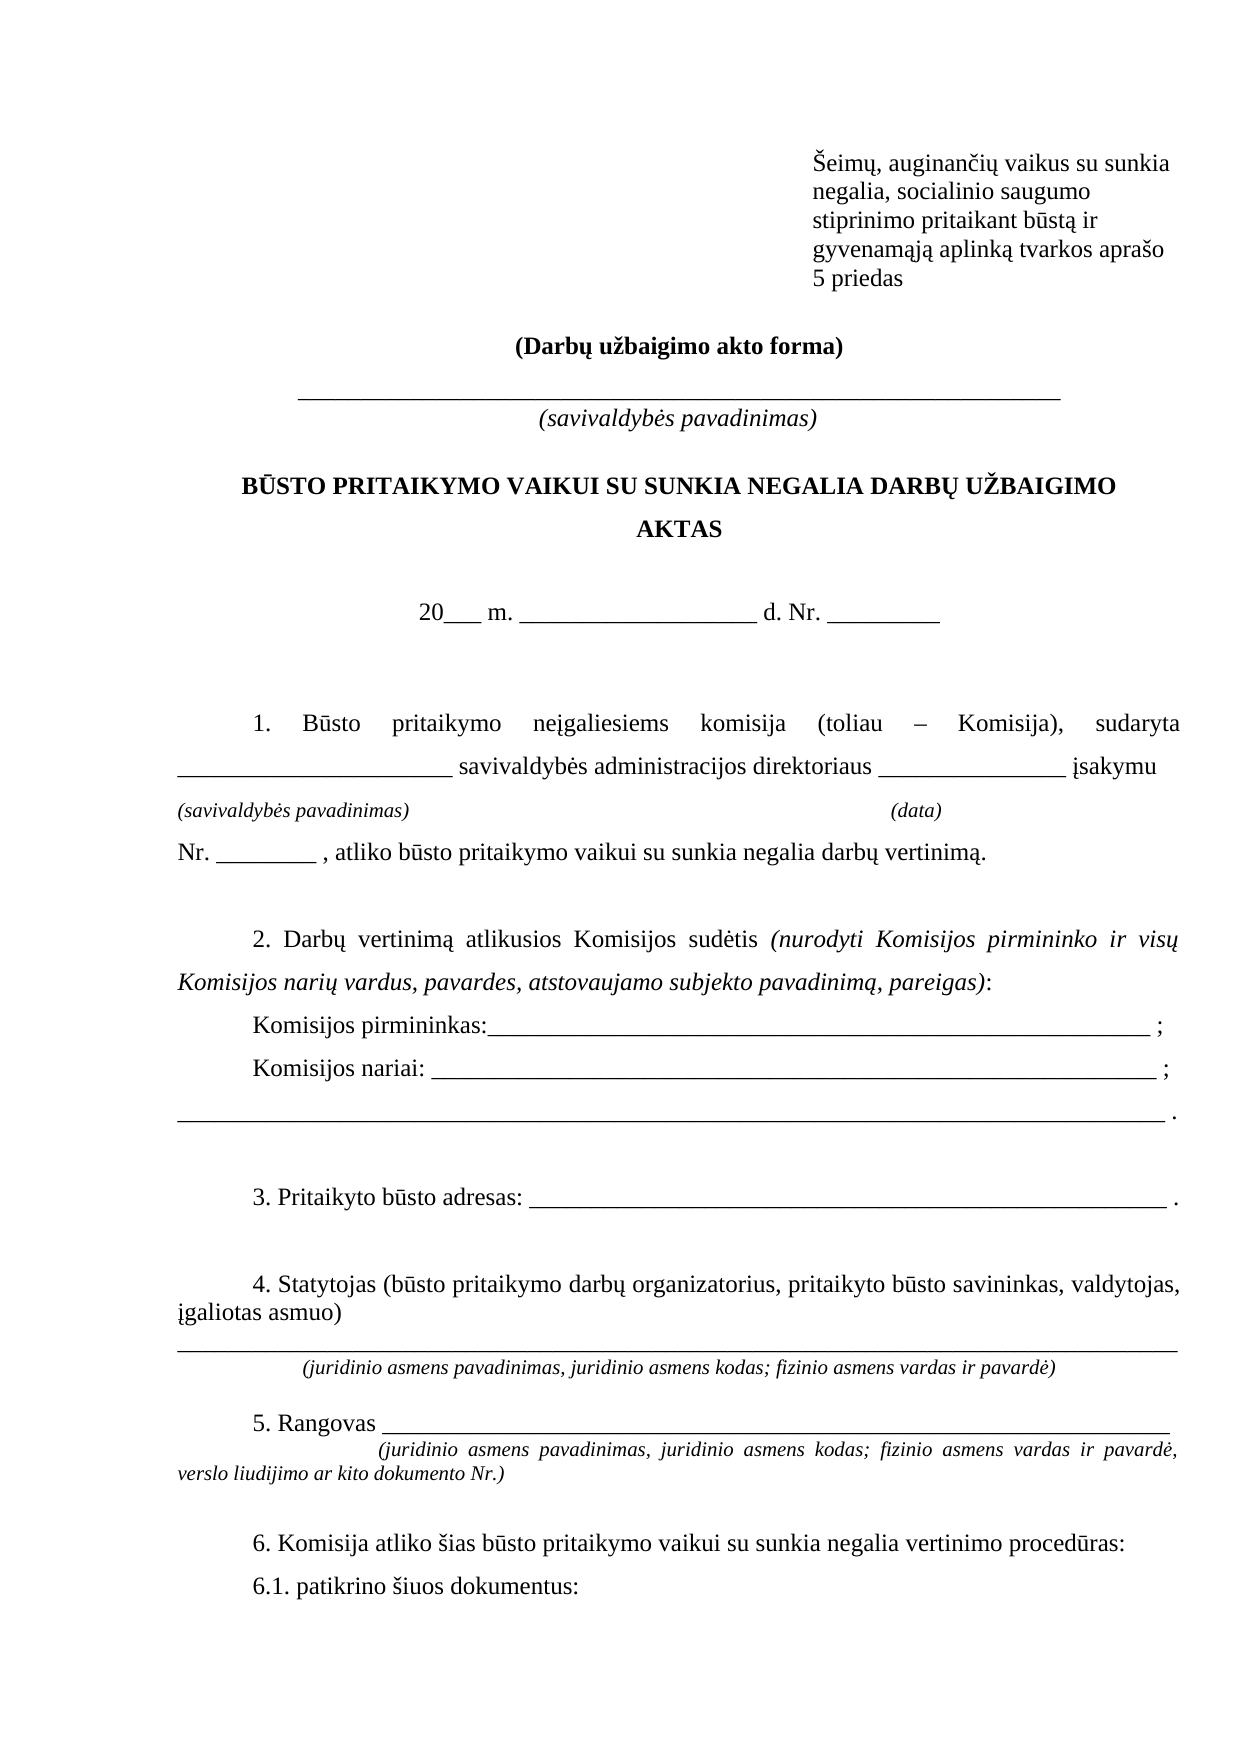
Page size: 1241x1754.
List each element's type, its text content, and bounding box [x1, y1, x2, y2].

text Komisijos pirmininkas:_____________________________________________________ ; [252, 1010, 1181, 1039]
text 1. Būsto pritaikymo neįgaliesiems komisija (toliau – Komisija), sudaryta ______________________ savivaldybės administracijos direktoriaus _______________ įsakymu [177, 708, 1181, 780]
text BŪSTO PRITAIKYMO VAIKUI SU SUNKIA NEGALIA DARBŲ UŽBAIGIMO [177, 471, 1181, 500]
text 5. Rangovas _______________________________________________________________ [177, 1408, 1181, 1436]
text stiprinimo pritaikant būstą ir [812, 205, 1181, 234]
text 6.1. patikrino šiuos dokumentus: [177, 1571, 1181, 1599]
text 2. Darbų vertinimą atlikusios Komisijos sudėtis (nurodyti Komisijos pirmininko ir visų Komisijos narių vardus, pavardes, atstovaujamo subjekto pavadinimą, pareigas): [177, 924, 1181, 996]
text gyvenamąją aplinką tvarkos aprašo [812, 234, 1181, 263]
text (savivaldybės pavadinimas) [177, 403, 1181, 431]
text ________________________________________________________________________________ [177, 1326, 1181, 1355]
text (savivaldybės pavadinimas) (data) [177, 794, 1181, 823]
text (Darbų užbaigimo akto forma) [177, 331, 1181, 359]
text (juridinio asmens pavadinimas, juridinio asmens kodas; fizinio asmens vardas ir pavardė, verslo liudijimo ar kito dokumento Nr.) [177, 1436, 1181, 1484]
text Šeimų, auginančių vaikus su sunkia [812, 148, 1181, 176]
text AKTAS [177, 514, 1181, 543]
text (juridinio asmens pavadinimas, juridinio asmens kodas; fizinio asmens vardas ir pavardė) [177, 1355, 1181, 1379]
text _______________________________________________________________________________ . [177, 1096, 1181, 1125]
text 6. Komisija atliko šias būsto pritaikymo vaikui su sunkia negalia vertinimo procedūras: [177, 1528, 1181, 1556]
text Komisijos nariai: __________________________________________________________ ; [252, 1053, 1181, 1082]
text 5 priedas [812, 263, 1181, 291]
text negalia, socialinio saugumo [812, 176, 1181, 205]
text 20___ m. ___________________ d. Nr. _________ [177, 597, 1181, 625]
text _____________________________________________________________ [177, 374, 1181, 403]
text 3. Pritaikyto būsto adresas: ___________________________________________________ . [177, 1182, 1181, 1211]
text Nr. ________ , atliko būsto pritaikymo vaikui su sunkia negalia darbų vertinimą. [177, 837, 1181, 866]
text 4. Statytojas (būsto pritaikymo darbų organizatorius, pritaikyto būsto savininkas, valdytojas, įgaliotas asmuo) [177, 1269, 1181, 1326]
